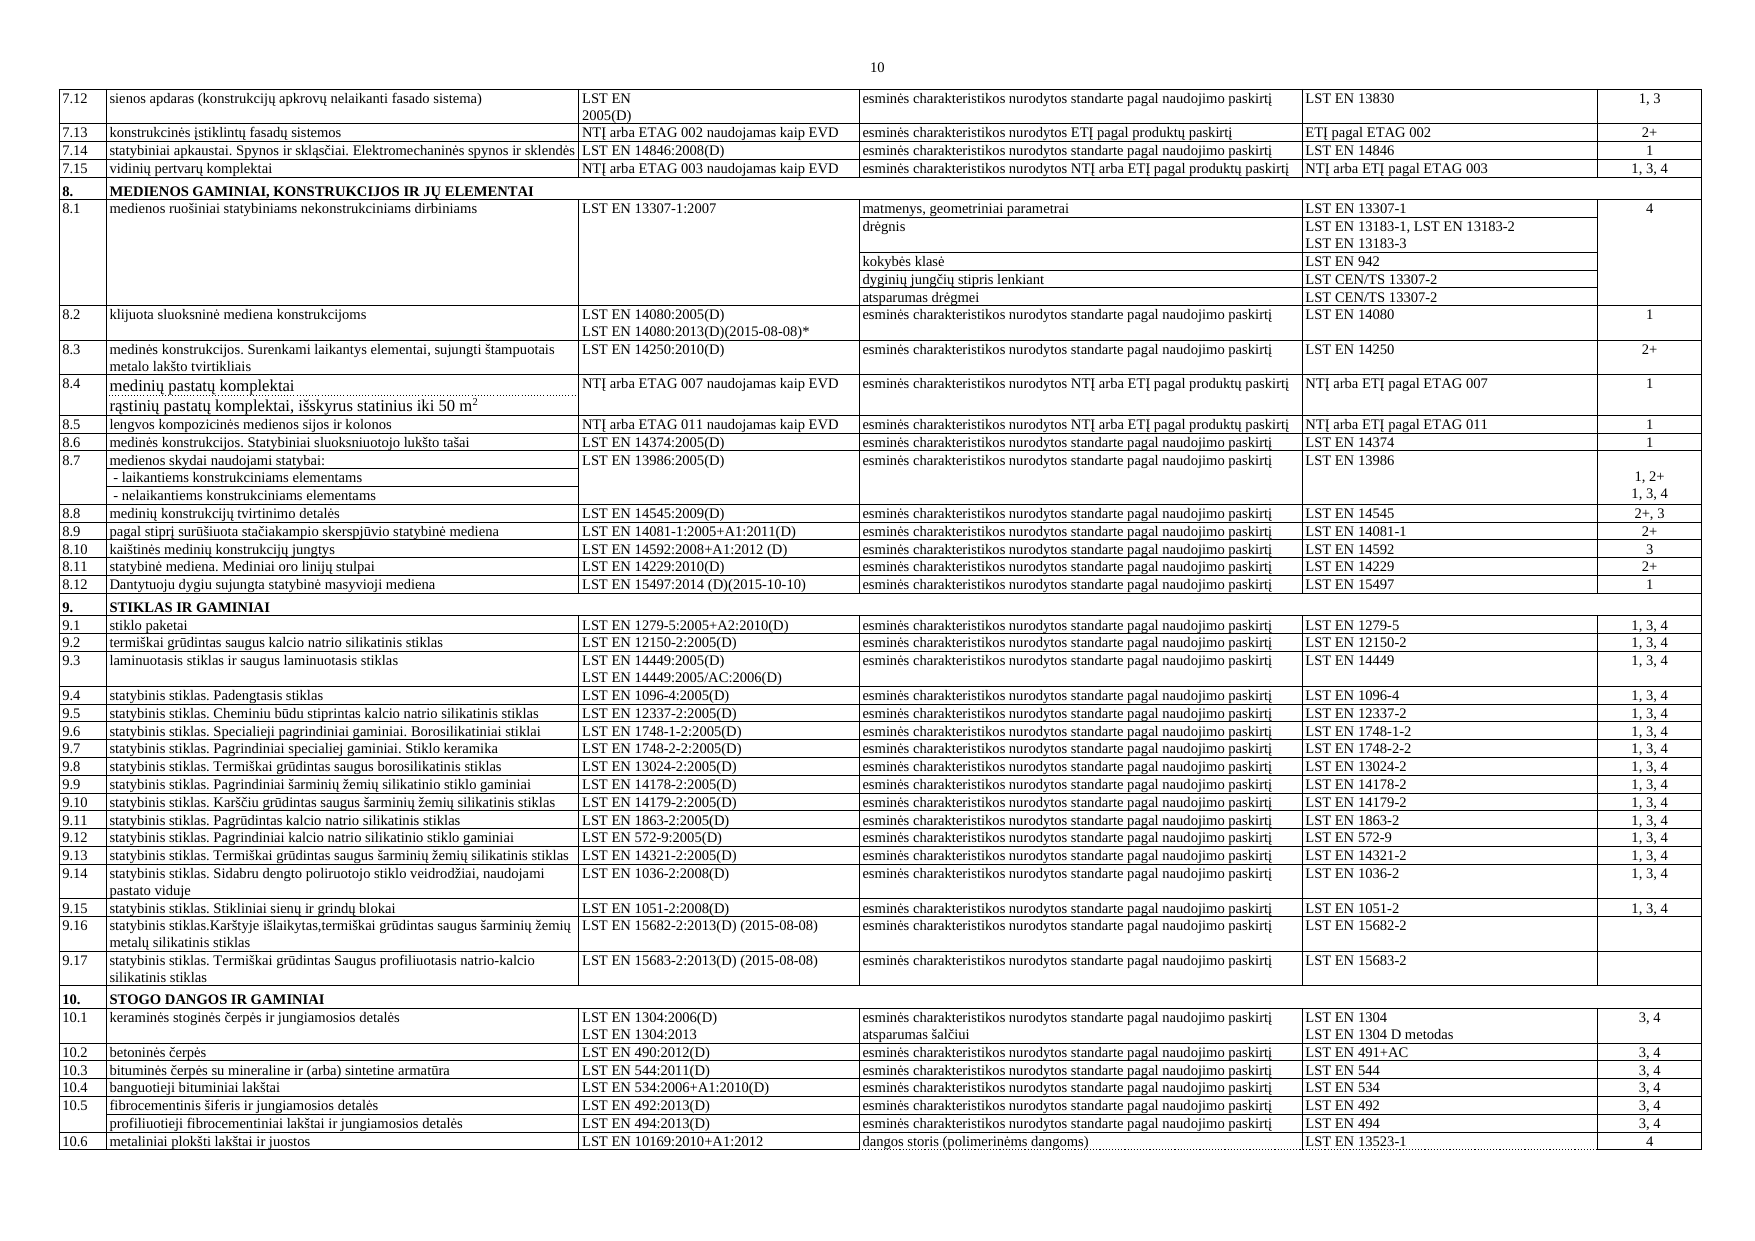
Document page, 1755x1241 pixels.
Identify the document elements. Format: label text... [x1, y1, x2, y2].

table_cell 1 [1598, 576, 1701, 593]
table_cell NTĮ arba ETĮ pagal ETAG 003 [1303, 160, 1597, 177]
table_cell LST EN 13986 [1303, 451, 1597, 504]
table_cell LST EN 14178-2 [1303, 776, 1597, 792]
table_cell LST EN 1748-2-2:2005(D) [579, 740, 859, 757]
table_cell 1, 3, 4 [1598, 652, 1701, 686]
table_cell medinių pastatų komplektai [107, 375, 578, 394]
table_cell 8.1 [60, 200, 106, 305]
table_cell [579, 594, 859, 615]
table_cell 1 [1598, 306, 1701, 340]
table_cell vidinių pertvarų komplektai [107, 160, 578, 177]
table_cell LST EN 1279-5:2005+A2:2010(D) [579, 616, 859, 633]
table_cell 3, 4 [1598, 1061, 1701, 1078]
table_cell 9.3 [60, 652, 106, 686]
table_cell 1, 3, 4 [1598, 847, 1701, 864]
table_cell 8.2 [60, 306, 106, 340]
table_cell esminės charakteristikos nurodytos standarte pagal naudojimo paskirtį [860, 829, 1302, 846]
table_cell 4 [1598, 200, 1701, 305]
table_cell [60, 882, 106, 898]
table_cell LST EN 13830 [1303, 90, 1597, 123]
table_cell esminės charakteristikos nurodytos standarte pagal naudojimo paskirtį [860, 1097, 1302, 1114]
table_cell LST EN 12150-2:2005(D) [579, 634, 859, 651]
table_cell LST EN 13986:2005(D) [579, 451, 859, 504]
table_cell LST EN 1304:2006(D) LST EN 1304:2013 [579, 1009, 859, 1042]
table_cell [579, 178, 859, 199]
table_cell [859, 178, 1302, 199]
table_cell medienos skydai naudojami statybai: [107, 451, 578, 468]
table_cell 1, 3, 4 [1598, 899, 1701, 916]
table_cell LST EN 1036-2:2008(D) [579, 865, 859, 882]
table_cell esminės charakteristikos nurodytos standarte pagal naudojimo paskirtį [860, 306, 1302, 340]
table_cell LST EN 572-9 [1303, 829, 1597, 846]
table_cell [60, 969, 106, 985]
table_cell LST EN 14449:2005(D) LST EN 14449:2005/AC:2006(D) [579, 652, 859, 686]
table_cell 3, 4 [1598, 1044, 1701, 1060]
table_cell betoninės čerpės [107, 1044, 578, 1060]
table_cell atsparumas drėgmei [860, 288, 1302, 305]
table_cell LST EN 1863-2 [1303, 811, 1597, 828]
table_cell 1, 2+ 1, 3, 4 [1598, 451, 1701, 504]
table_cell LST CEN/TS 13307-2 [1303, 271, 1597, 287]
table_cell 10.1 [60, 1009, 106, 1042]
table_cell LST EN 13307-1:2007 [579, 200, 859, 305]
table_cell LST CEN/TS 13307-2 [1303, 288, 1597, 305]
table_cell banguotieji bituminiai lakštai [107, 1079, 578, 1096]
table_cell 1 [1598, 434, 1701, 450]
table_cell 1, 3, 4 [1598, 722, 1701, 739]
table_cell LST EN 12337-2:2005(D) [579, 705, 859, 721]
table_cell 9.11 [60, 811, 106, 828]
table_cell LST EN 14080:2005(D) LST EN 14080:2013(D)(2015-08-08)* [579, 306, 859, 340]
table_cell 8.9 [60, 523, 106, 539]
table_cell LST EN 14449 [1303, 652, 1597, 686]
table_cell 1, 3, 4 [1598, 776, 1701, 792]
table_cell LST EN 14179-2:2005(D) [579, 794, 859, 810]
table_cell [860, 969, 1302, 985]
table_cell esminės charakteristikos nurodytos standarte pagal naudojimo paskirtį [860, 576, 1302, 593]
table_cell metaliniai plokšti lakštai ir juostos [107, 1133, 578, 1149]
table_cell 9.13 [60, 847, 106, 864]
table_cell 10.3 [60, 1061, 106, 1078]
table_cell LST EN 15683-2 [1303, 952, 1597, 968]
table_cell 9.7 [60, 740, 106, 757]
table_cell statybinis stiklas. Sidabru dengto poliruotojo stiklo veidrodžiai, naudojami [107, 865, 578, 882]
table_cell 9.6 [60, 722, 106, 739]
table_cell medienos ruošiniai statybiniams nekonstrukciniams dirbiniams [107, 200, 578, 305]
table_cell [1598, 917, 1701, 934]
table_cell LST EN 14321-2:2005(D) [579, 847, 859, 864]
table_cell esminės charakteristikos nurodytos standarte pagal naudojimo paskirtį [860, 505, 1302, 522]
table_cell 1, 3, 4 [1598, 829, 1701, 846]
table_cell 1, 3, 4 [1598, 865, 1701, 882]
table_cell 7.14 [60, 142, 106, 159]
table_cell LST EN 14229:2010(D) [579, 558, 859, 575]
table_cell esminės charakteristikos nurodytos standarte pagal naudojimo paskirtį [860, 758, 1302, 775]
table_cell LST EN 2005(D) [579, 90, 859, 123]
table_cell statybinis stiklas. Pagrindiniai kalcio natrio silikatinio stiklo gaminiai [107, 829, 578, 846]
table_cell 9.17 [60, 952, 106, 968]
table_cell LST EN 544 [1303, 1061, 1597, 1078]
table_cell bituminės čerpės su mineraline ir (arba) sintetine armatūra [107, 1061, 578, 1078]
table_cell esminės charakteristikos nurodytos ETĮ pagal produktų paskirtį [860, 124, 1302, 141]
table_cell medinės konstrukcijos. Surenkami laikantys elementai, sujungti štampuotais metalo lakšto tvirtikliais [107, 341, 578, 374]
table_cell esminės charakteristikos nurodytos standarte pagal naudojimo paskirtį [860, 558, 1302, 575]
table_cell statybinė mediena. Mediniai oro linijų stulpai [107, 558, 578, 575]
table_cell 4 [1598, 1133, 1701, 1149]
table_cell 10.6 [60, 1133, 106, 1149]
table_cell NTĮ arba ETAG 002 naudojamas kaip EVD [579, 124, 859, 141]
table_cell LST EN 15682-2 [1303, 917, 1597, 934]
table_cell LST EN 491+AC [1303, 1044, 1597, 1060]
table_cell 9.10 [60, 794, 106, 810]
table_cell 9.16 [60, 917, 106, 934]
table_cell esminės charakteristikos nurodytos standarte pagal naudojimo paskirtį [860, 1115, 1302, 1132]
table_cell 8.8 [60, 505, 106, 522]
table_cell LST EN 14250:2010(D) [579, 341, 859, 374]
table_cell 2+ [1598, 523, 1701, 539]
table_cell 9.9 [60, 776, 106, 792]
table_cell 2+ [1598, 124, 1701, 141]
table_cell fibrocementinis šiferis ir jungiamosios detalės [107, 1097, 578, 1114]
table_cell esminės charakteristikos nurodytos standarte pagal naudojimo paskirtį [860, 634, 1302, 651]
table_cell 10. [60, 986, 106, 1008]
table_cell [60, 395, 106, 415]
table_cell 3, 4 [1598, 1097, 1701, 1114]
table_cell NTĮ arba ETAG 003 naudojamas kaip EVD [579, 160, 859, 177]
table_cell [579, 882, 859, 898]
table_cell statybinis stiklas. Pagrindiniai šarminių žemių silikatinio stiklo gaminiai [107, 776, 578, 792]
table_cell LST EN 13307-1 [1303, 200, 1597, 217]
table_cell LST EN 1096-4 [1303, 687, 1597, 703]
table_cell LST EN 10169:2010+A1:2012 [579, 1133, 859, 1149]
table_cell 9.5 [60, 705, 106, 721]
table_cell 3 [1598, 540, 1701, 557]
table_cell LST EN 14179-2 [1303, 794, 1597, 810]
table_cell 3, 4 [1598, 1115, 1701, 1132]
table_cell medinių konstrukcijų tvirtinimo detalės [107, 505, 578, 522]
table_cell LST EN 1304 LST EN 1304 D metodas [1303, 1009, 1597, 1042]
table_cell statybinis stiklas. Pagrindiniai specialiej gaminiai. Stiklo keramika [107, 740, 578, 757]
table_cell 10.4 [60, 1079, 106, 1096]
table_cell LST EN 14081-1 [1303, 523, 1597, 539]
table_cell LST EN 14321-2 [1303, 847, 1597, 864]
table_cell 10.5 [60, 1097, 106, 1132]
table_cell esminės charakteristikos nurodytos standarte pagal naudojimo paskirtį [860, 811, 1302, 828]
table_cell LST EN 1748-2-2 [1303, 740, 1597, 757]
table_cell LST EN 1748-1-2 [1303, 722, 1597, 739]
table_cell statybinis stiklas. Padengtasis stiklas [107, 687, 578, 703]
table_cell esminės charakteristikos nurodytos standarte pagal naudojimo paskirtį [860, 616, 1302, 633]
table_cell profiliuotieji fibrocementiniai lakštai ir jungiamosios detalės [107, 1115, 578, 1132]
table_cell LST EN 494 [1303, 1115, 1597, 1132]
table_cell [1598, 882, 1701, 898]
table_cell pagal stiprį surūšiuota stačiakampio skerspjūvio statybinė mediena [107, 523, 578, 539]
table_cell laminuotasis stiklas ir saugus laminuotasis stiklas [107, 652, 578, 686]
table_cell esminės charakteristikos nurodytos standarte pagal naudojimo paskirtį [860, 1044, 1302, 1060]
table_cell LST EN 15682-2:2013(D) (2015-08-08) [579, 917, 859, 934]
table_cell esminės charakteristikos nurodytos NTĮ arba ETĮ pagal produktų paskirtį [860, 416, 1302, 432]
table_cell [860, 395, 1302, 415]
table_cell LST EN 1051-2:2008(D) [579, 899, 859, 916]
table_cell lengvos kompozicinės medienos sijos ir kolonos [107, 416, 578, 432]
table_cell NTĮ arba ETAG 007 naudojamas kaip EVD [579, 375, 859, 394]
table_cell [579, 395, 859, 415]
table_cell dangos storis (polimerinėms dangoms) [860, 1133, 1302, 1149]
table_cell LST EN 14080 [1303, 306, 1597, 340]
table_cell LST EN 14592:2008+A1:2012 (D) [579, 540, 859, 557]
table_cell 2+ [1598, 558, 1701, 575]
table_cell 8.6 [60, 434, 106, 450]
table_cell 1, 3, 4 [1598, 740, 1701, 757]
table_cell 8.7 [60, 451, 106, 504]
table_cell statybinis stiklas. Stikliniai sienų ir grindų blokai [107, 899, 578, 916]
table_cell LST EN 15497:2014 (D)(2015-10-10) [579, 576, 859, 593]
table_cell stiklo paketai [107, 616, 578, 633]
table_cell ETĮ pagal ETAG 002 [1303, 124, 1597, 141]
table_cell [859, 594, 1302, 615]
table_cell STOGO DANGOS IR GAMINIAI [107, 986, 859, 1008]
table_cell LST EN 492:2013(D) [579, 1097, 859, 1114]
table_cell [1598, 934, 1701, 951]
table_cell LST EN 13523-1 [1303, 1133, 1597, 1149]
table_cell LST EN 1279-5 [1303, 616, 1597, 633]
table_cell LST EN 534 [1303, 1079, 1597, 1096]
table_cell LST EN 14846:2008(D) [579, 142, 859, 159]
table_cell esminės charakteristikos nurodytos standarte pagal naudojimo paskirtį [860, 917, 1302, 934]
table_cell termiškai grūdintas saugus kalcio natrio silikatinis stiklas [107, 634, 578, 651]
table_cell NTĮ arba ETAG 011 naudojamas kaip EVD [579, 416, 859, 432]
table_cell MEDIENOS GAMINIAI, KONSTRUKCIJOS IR JŲ ELEMENTAI [107, 178, 579, 199]
table_cell LST EN 13024-2:2005(D) [579, 758, 859, 775]
table_cell kokybės klasė [860, 253, 1302, 269]
table_cell [579, 934, 859, 951]
table_cell LST EN 13183-1, LST EN 13183-2 LST EN 13183-3 [1303, 218, 1597, 252]
table_cell esminės charakteristikos nurodytos standarte pagal naudojimo paskirtį [860, 794, 1302, 810]
table_cell LST EN 14545:2009(D) [579, 505, 859, 522]
table_cell LST EN 15683-2:2013(D) (2015-08-08) [579, 952, 859, 968]
table_cell 7.15 [60, 160, 106, 177]
table_cell LST EN 15497 [1303, 576, 1597, 593]
table_cell 1 [1598, 142, 1701, 159]
table_cell esminės charakteristikos nurodytos NTĮ arba ETĮ pagal produktų paskirtį [860, 160, 1302, 177]
table_cell 1 [1598, 375, 1701, 394]
table_cell 8.11 [60, 558, 106, 575]
table_cell 9.1 [60, 616, 106, 633]
table_cell LST EN 1863-2:2005(D) [579, 811, 859, 828]
table_cell esminės charakteristikos nurodytos standarte pagal naudojimo paskirtį [860, 451, 1302, 504]
table_cell statybinis stiklas. Termiškai grūdintas saugus borosilikatinis stiklas [107, 758, 578, 775]
table_cell esminės charakteristikos nurodytos standarte pagal naudojimo paskirtį [860, 952, 1302, 968]
table_cell esminės charakteristikos nurodytos NTĮ arba ETĮ pagal produktų paskirtį [860, 375, 1302, 394]
table_cell LST EN 14846 [1303, 142, 1597, 159]
table_cell [1302, 986, 1598, 1008]
table_cell 2+ [1598, 341, 1701, 374]
table_cell [1598, 969, 1701, 985]
table_cell 1, 3, 4 [1598, 705, 1701, 721]
table_cell statybinis stiklas. Pagrūdintas kalcio natrio silikatinis stiklas [107, 811, 578, 828]
table_cell drėgnis [860, 218, 1302, 252]
table_cell [859, 986, 1302, 1008]
table_cell esminės charakteristikos nurodytos standarte pagal naudojimo paskirtį [860, 142, 1302, 159]
table_cell esminės charakteristikos nurodytos standarte pagal naudojimo paskirtį [860, 1061, 1302, 1078]
table_cell - nelaikantiems konstrukciniams elementams [107, 487, 578, 504]
table_cell [1598, 594, 1701, 615]
table_cell statybinis stiklas. Termiškai grūdintas Saugus profiliuotasis natrio-kalcio [107, 952, 578, 968]
table_cell matmenys, geometriniai parametrai [860, 200, 1302, 217]
table_cell rąstinių pastatų komplektai, išskyrus statinius iki 50 m2 [107, 395, 578, 415]
table_cell [1302, 594, 1598, 615]
table_cell esminės charakteristikos nurodytos standarte pagal naudojimo paskirtį [860, 865, 1302, 882]
table_cell 8.12 [60, 576, 106, 593]
table_cell 1, 3, 4 [1598, 616, 1701, 633]
table_cell 8.3 [60, 341, 106, 374]
table_cell LST EN 942 [1303, 253, 1597, 269]
table_cell esminės charakteristikos nurodytos standarte pagal naudojimo paskirtį [860, 1079, 1302, 1096]
table_cell 1, 3 [1598, 90, 1701, 123]
table_cell 1, 3, 4 [1598, 634, 1701, 651]
table_cell klijuota sluoksninė mediena konstrukcijoms [107, 306, 578, 340]
table_cell 1, 3, 4 [1598, 811, 1701, 828]
table_cell [1302, 178, 1598, 199]
table_cell esminės charakteristikos nurodytos standarte pagal naudojimo paskirtį [860, 652, 1302, 686]
table_cell esminės charakteristikos nurodytos standarte pagal naudojimo paskirtį [860, 722, 1302, 739]
table_cell LST EN 14374:2005(D) [579, 434, 859, 450]
table_cell statybinis stiklas. Cheminiu būdu stiprintas kalcio natrio silikatinis stiklas [107, 705, 578, 721]
table_cell dyginių jungčių stipris lenkiant [860, 271, 1302, 287]
table_cell esminės charakteristikos nurodytos standarte pagal naudojimo paskirtį [860, 847, 1302, 864]
table_cell esminės charakteristikos nurodytos standarte pagal naudojimo paskirtį [860, 540, 1302, 557]
table_cell 9. [60, 594, 106, 615]
table_cell [1598, 986, 1701, 1008]
table_cell LST EN 14229 [1303, 558, 1597, 575]
table_cell LST EN 14545 [1303, 505, 1597, 522]
table_cell LST EN 1051-2 [1303, 899, 1597, 916]
table_cell esminės charakteristikos nurodytos standarte pagal naudojimo paskirtį [860, 90, 1302, 123]
table_cell [579, 969, 859, 985]
table_cell esminės charakteristikos nurodytos standarte pagal naudojimo paskirtį [860, 523, 1302, 539]
table_cell 9.14 [60, 865, 106, 882]
table_cell esminės charakteristikos nurodytos standarte pagal naudojimo paskirtį [860, 899, 1302, 916]
table_cell LST EN 1036-2 [1303, 865, 1597, 882]
table_cell esminės charakteristikos nurodytos standarte pagal naudojimo paskirtį atsparumas šalčiui [860, 1009, 1302, 1042]
table_cell - laikantiems konstrukciniams elementams [107, 469, 578, 486]
table_cell silikatinis stiklas [107, 969, 578, 985]
table_cell [1303, 934, 1597, 951]
table_cell LST EN 13024-2 [1303, 758, 1597, 775]
table_cell LST EN 1096-4:2005(D) [579, 687, 859, 703]
table_cell 1 [1598, 416, 1701, 432]
table_cell [60, 934, 106, 951]
table_cell LST EN 14081-1:2005+A1:2011(D) [579, 523, 859, 539]
table_cell 8.5 [60, 416, 106, 432]
table_cell LST EN 494:2013(D) [579, 1115, 859, 1132]
table_cell 9.15 [60, 899, 106, 916]
table_cell statybiniai apkaustai. Spynos ir skląsčiai. Elektromechaninės spynos ir sklendės [107, 142, 578, 159]
table_cell [1598, 178, 1701, 199]
table_cell LST EN 14250 [1303, 341, 1597, 374]
table_cell STIKLAS IR GAMINIAI [107, 594, 579, 615]
table_cell NTĮ arba ETĮ pagal ETAG 011 [1303, 416, 1597, 432]
table_cell esminės charakteristikos nurodytos standarte pagal naudojimo paskirtį [860, 705, 1302, 721]
table_cell 3, 4 [1598, 1009, 1701, 1042]
table_cell 10.2 [60, 1044, 106, 1060]
table_cell [1303, 395, 1597, 415]
table_cell sienos apdaras (konstrukcijų apkrovų nelaikanti fasado sistema) [107, 90, 578, 123]
table_cell statybinis stiklas.Karštyje išlaikytas,termiškai grūdintas saugus šarminių žemių [107, 917, 578, 934]
table_cell LST EN 544:2011(D) [579, 1061, 859, 1078]
table_cell 1, 3, 4 [1598, 794, 1701, 810]
table_cell statybinis stiklas. Karščiu grūdintas saugus šarminių žemių silikatinis stiklas [107, 794, 578, 810]
table_cell LST EN 490:2012(D) [579, 1044, 859, 1060]
table_cell [1303, 969, 1597, 985]
table_cell [860, 882, 1302, 898]
table_cell NTĮ arba ETĮ pagal ETAG 007 [1303, 375, 1597, 394]
table_cell 8.10 [60, 540, 106, 557]
table_cell [860, 934, 1302, 951]
table_cell [1303, 882, 1597, 898]
table_cell statybinis stiklas. Specialieji pagrindiniai gaminiai. Borosilikatiniai stiklai [107, 722, 578, 739]
table_cell LST EN 534:2006+A1:2010(D) [579, 1079, 859, 1096]
table_cell [1598, 395, 1701, 415]
table_cell kaištinės medinių konstrukcijų jungtys [107, 540, 578, 557]
table_cell LST EN 14374 [1303, 434, 1597, 450]
table_cell LST EN 14178-2:2005(D) [579, 776, 859, 792]
table_cell 8.4 [60, 375, 106, 394]
table_cell esminės charakteristikos nurodytos standarte pagal naudojimo paskirtį [860, 341, 1302, 374]
table_cell konstrukcinės įstiklintų fasadų sistemos [107, 124, 578, 141]
table_cell 1, 3, 4 [1598, 687, 1701, 703]
table_cell keraminės stoginės čerpės ir jungiamosios detalės [107, 1009, 578, 1042]
table_cell LST EN 492 [1303, 1097, 1597, 1114]
table_cell pastato viduje [107, 882, 578, 898]
table_cell 3, 4 [1598, 1079, 1701, 1096]
table_cell 9.4 [60, 687, 106, 703]
table_cell esminės charakteristikos nurodytos standarte pagal naudojimo paskirtį [860, 434, 1302, 450]
table_cell esminės charakteristikos nurodytos standarte pagal naudojimo paskirtį [860, 740, 1302, 757]
table_cell [1598, 952, 1701, 968]
table_cell statybinis stiklas. Termiškai grūdintas saugus šarminių žemių silikatinis stiklas [107, 847, 578, 864]
table_cell esminės charakteristikos nurodytos standarte pagal naudojimo paskirtį [860, 776, 1302, 792]
table_cell 9.12 [60, 829, 106, 846]
table_cell 2+, 3 [1598, 505, 1701, 522]
table_cell 9.2 [60, 634, 106, 651]
table_cell 1, 3, 4 [1598, 160, 1701, 177]
table_cell esminės charakteristikos nurodytos standarte pagal naudojimo paskirtį [860, 687, 1302, 703]
table_cell 1, 3, 4 [1598, 758, 1701, 775]
table_cell 7.13 [60, 124, 106, 141]
table_cell LST EN 12150-2 [1303, 634, 1597, 651]
table_cell LST EN 572-9:2005(D) [579, 829, 859, 846]
table_cell 8. [60, 178, 106, 199]
table_cell LST EN 14592 [1303, 540, 1597, 557]
table_cell metalų silikatinis stiklas [107, 934, 578, 951]
table_cell LST EN 1748-1-2:2005(D) [579, 722, 859, 739]
table_cell 7.12 [60, 90, 106, 123]
table_cell Dantytuoju dygiu sujungta statybinė masyvioji mediena [107, 576, 578, 593]
table_cell 9.8 [60, 758, 106, 775]
table_cell medinės konstrukcijos. Statybiniai sluoksniuotojo lukšto tašai [107, 434, 578, 450]
table_cell LST EN 12337-2 [1303, 705, 1597, 721]
